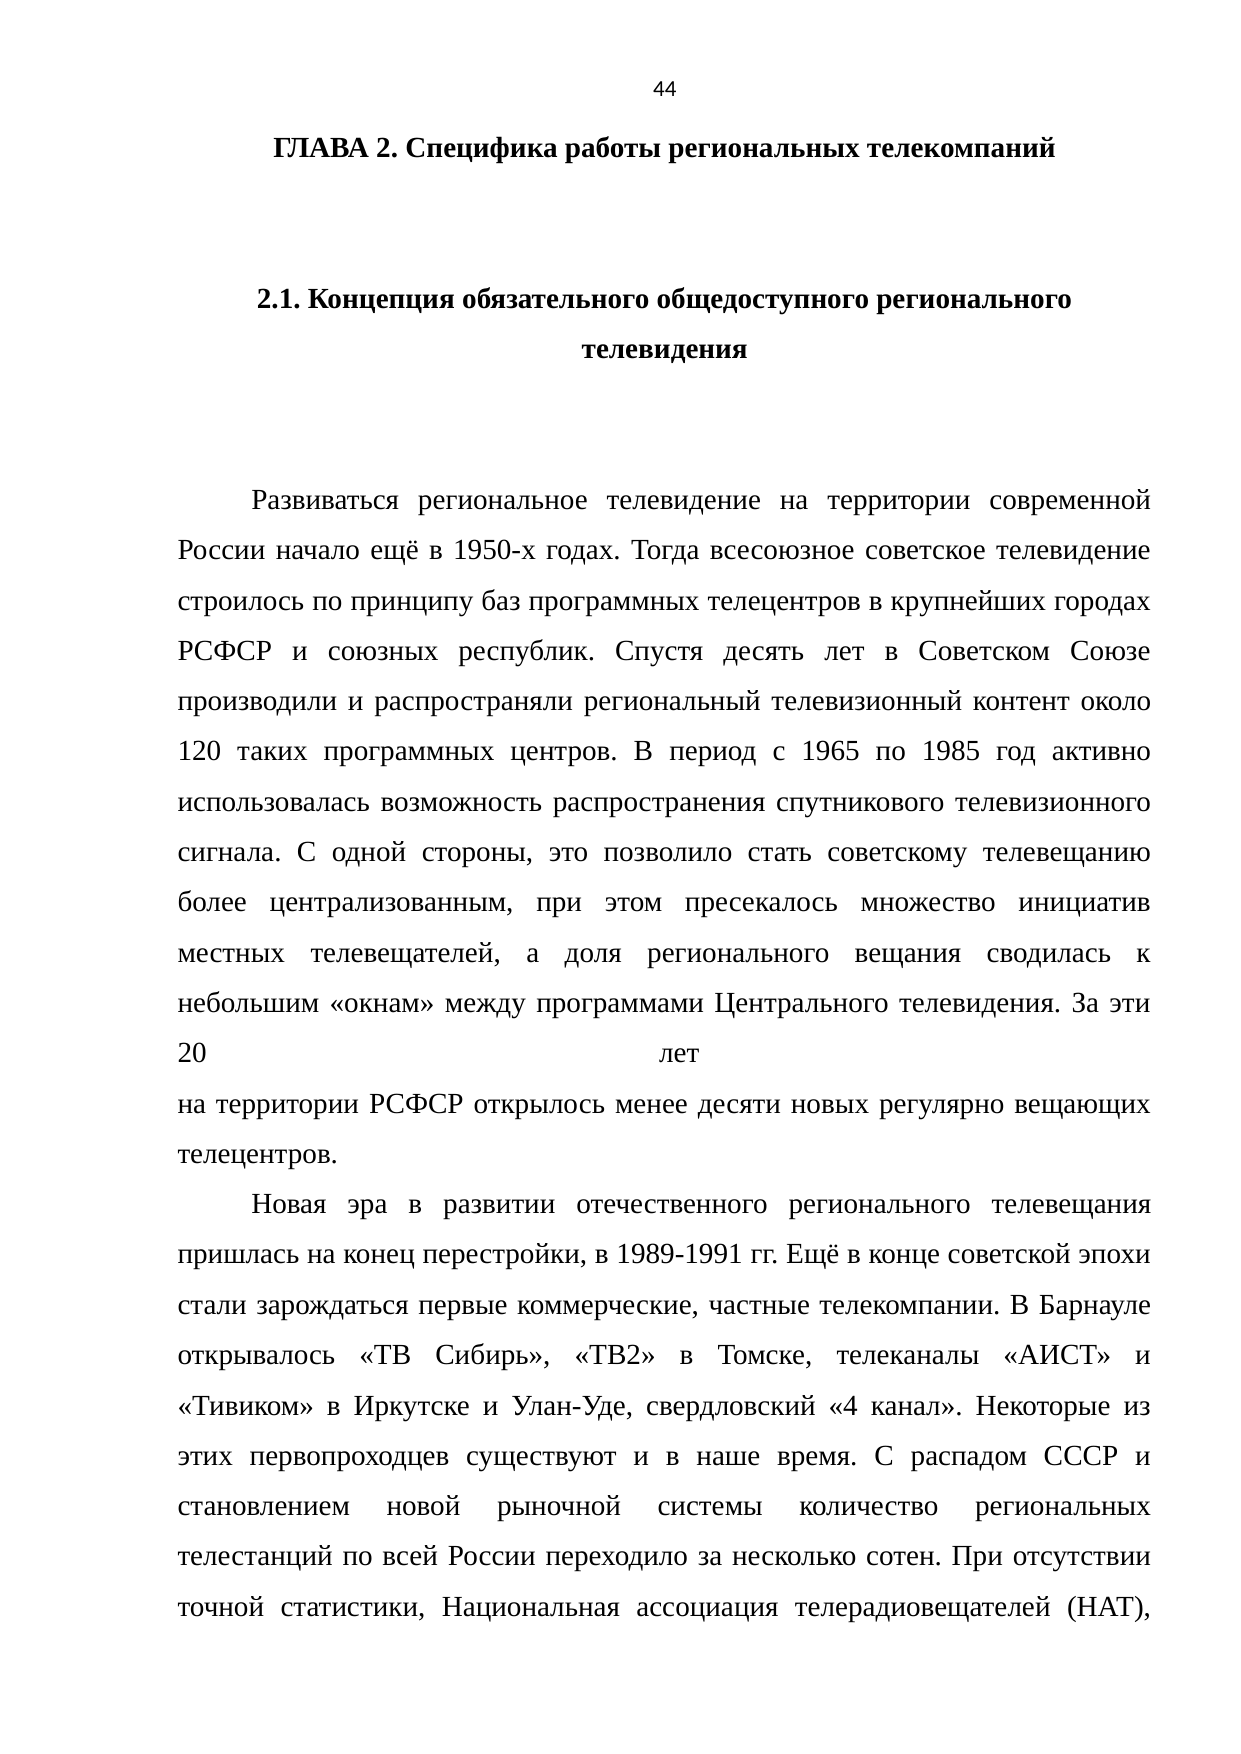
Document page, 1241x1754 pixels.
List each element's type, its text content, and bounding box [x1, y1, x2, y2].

text Новая эра в развитии отечественного регионального телевещания пришлась на конец перестройки, в 1989-1991 гг. Ещё в конце советской эпохи стали зарождаться первые коммерческие, частные телекомпании. В Барнауле открывалось «ТВ Сибирь», «ТВ2» в Томске, телеканалы «АИСТ» и «Тивиком» в Иркутске и Улан-Уде, свердловский «4 канал». Некоторые из этих первопроходцев существуют и в наше время. С распадом СССР и становлением новой рыночной системы количество региональных телестанций по всей России переходило за несколько сотен. При отсутствии точной статистики, Национальная ассоциация телерадиовещателей (НАТ), [177, 1186, 1152, 1622]
text Развиваться региональное телевидение на территории современной России начало ещё в 1950-х годах. Тогда всесоюзное советское телевидение строилось по принципу баз программных телецентров в крупнейших городах РСФСР и союзных республик. Спустя десять лет в Советском Союзе производили и распространяли региональный телевизионный контент около 120 таких программных центров. В период с 1965 по 1985 год активно использовалась возможность распространения спутникового телевизионного сигнала. С одной стороны, это позволило стать советскому телевещанию более централизованным, при этом пресекалось множество инициатив местных телевещателей, а доля регионального вещания сводилась к небольшим «окнам» между программами Центрального телевидения. За эти 20 лет на территории РСФСР открылось менее десяти новых регулярно вещающих телецентров. [177, 482, 1152, 1169]
text 2.1. Концепция обязательного общедоступного регионального телевидения [177, 281, 1152, 364]
text ГЛАВА 2. Специфика работы региональных телекомпаний [177, 130, 1152, 163]
